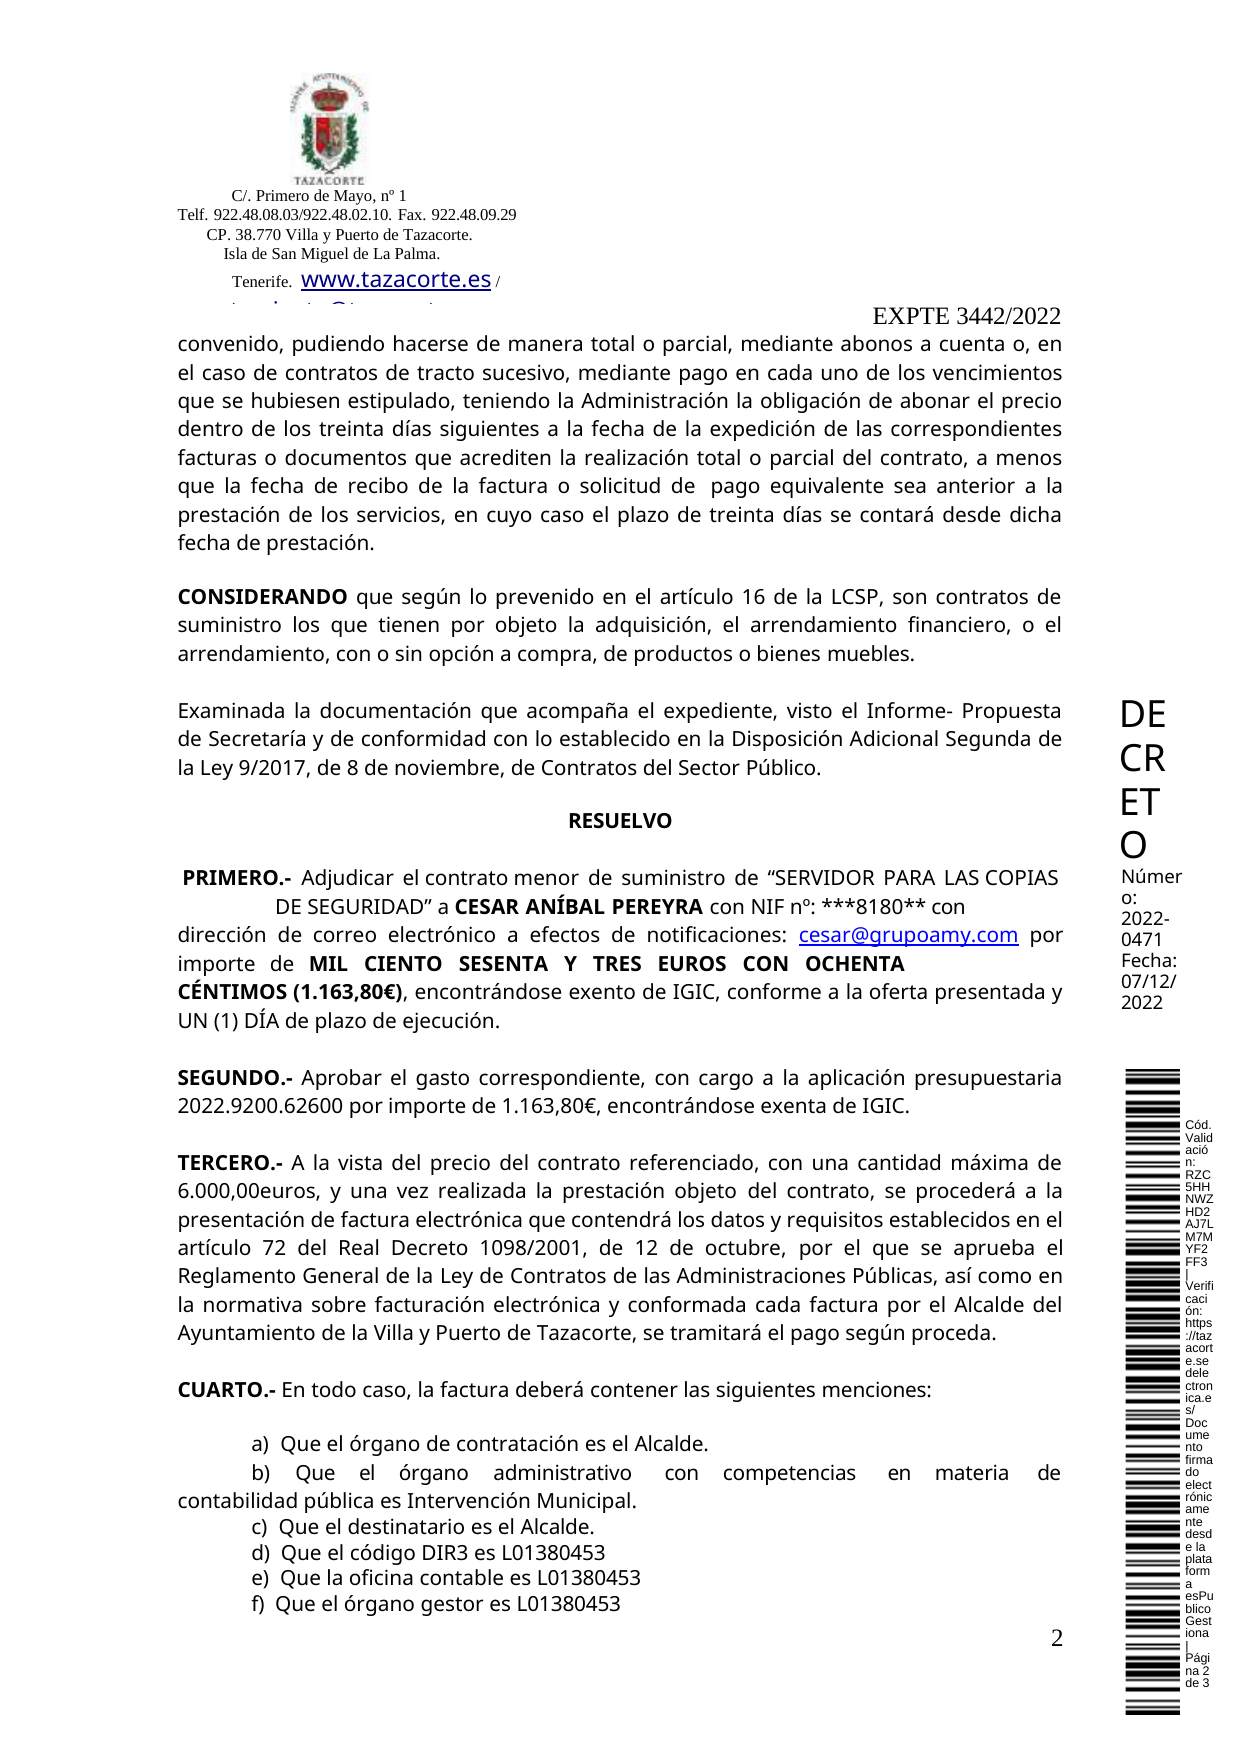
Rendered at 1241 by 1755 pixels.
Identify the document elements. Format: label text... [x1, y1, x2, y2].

list Que la oficina contable es L01380453 [251, 1565, 1125, 1591]
text TERCERO.- A la vista del precio del contrato referenciado, con una cantidad máxima de 6.000,00euros, y una vez realizada la prestación objeto del contrato, se procederá a la presentación de factura electrónica que contendrá los datos y requisitos establecidos en el artículo 72 del Real Decreto 1098/2001, de 12 de octubre, por el que se aprueba el Reglamento General de la Ley de Contratos de las Administraciones Públicas, así como en la normativa sobre facturación electrónica y conformada cada factura por el Alcalde del Ayuntamiento de la Villa y Puerto de Tazacorte, se tramitará el pago según proceda. [177, 1148, 1064, 1347]
text [1117, 691, 1185, 1038]
list Que el código DIR3 es L01380453 [251, 1540, 1125, 1565]
text CONSIDERANDO que según lo prevenido en el artículo 16 de la LCSP, son contratos de suministro los que tienen por objeto la adquisición, el arrendamiento financiero, o el arrendamiento, con o sin opción a compra, de productos o bienes muebles. [177, 582, 1063, 667]
text convenido, pudiendo hacerse de manera total o parcial, mediante abonos a cuenta o, en el caso de contratos de tracto sucesivo, mediante pago en cada uno de los vencimientos que se hubiesen estipulado, teniendo la Administración la obligación de abonar el precio dentro de los treinta días siguientes a la fecha de la expedición de las correspondientes facturas o documentos que acrediten la realización total o parcial del contrato, a menos que la fecha de recibo de la factura o solicitud de pago equivalente sea anterior a la prestación de los servicios, en cuyo caso el plazo de treinta días se contará desde dicha fecha de prestación. [177, 329, 1064, 557]
text DECRETO [1119, 693, 1185, 867]
text PRIMERO.- Adjudicar el contrato menor de suministro de “SERVIDOR PARA LAS COPIAS DE SEGURIDAD” a CESAR ANÍBAL PEREYRA con NIF nº: ***8180** con [177, 863, 1064, 920]
text CUARTO.- En todo caso, la factura deberá contener las siguientes menciones: [177, 1376, 1125, 1404]
subtitle RESUELVO [218, 807, 1022, 835]
text [1183, 1117, 1214, 1693]
text dirección de correo electrónico a efectos de notificaciones: cesar@grupoamy.com por importe de MIL CIENTO SESENTA Y TRES EUROS CON OCHENTA [177, 920, 1063, 977]
text Cód. Validación: RZC5HHNWZHD2AJ7LM7MYF2FF3 | Verificación: https://tazacorte.sedelectronica.es/ Documento firmado electrónicamente desde la plataforma esPublico Gestiona | Página 2 de 3 [1185, 1120, 1214, 1690]
text CÉNTIMOS (1.163,80€), encontrándose exento de IGIC, conforme a la oferta presentada y UN (1) DÍA de plazo de ejecución. [177, 977, 1063, 1034]
list Que el órgano de contratación es el Alcalde. [251, 1429, 1125, 1458]
list Que el destinatario es el Alcalde. [251, 1515, 1125, 1540]
list Que el órgano gestor es L01380453 [251, 1591, 1125, 1616]
text SEGUNDO.- Aprobar el gasto correspondiente, con cargo a la aplicación presupuestaria 2022.9200.62600 por importe de 1.163,80€, encontrándose exenta de IGIC. [177, 1063, 1063, 1119]
text Número: 2022-0471 Fecha: 07/12/2022 [1121, 867, 1185, 1014]
list Que el órgano administrativo con competencias en materia de contabilidad pública es Intervención Municipal. [177, 1458, 1063, 1515]
text Examinada la documentación que acompaña el expediente, visto el Informe- Propuesta de Secretaría y de conformidad con lo establecido en la Disposición Adicional Segunda de la Ley 9/2017, de 8 de noviembre, de Contratos del Sector Público. [177, 696, 1063, 781]
